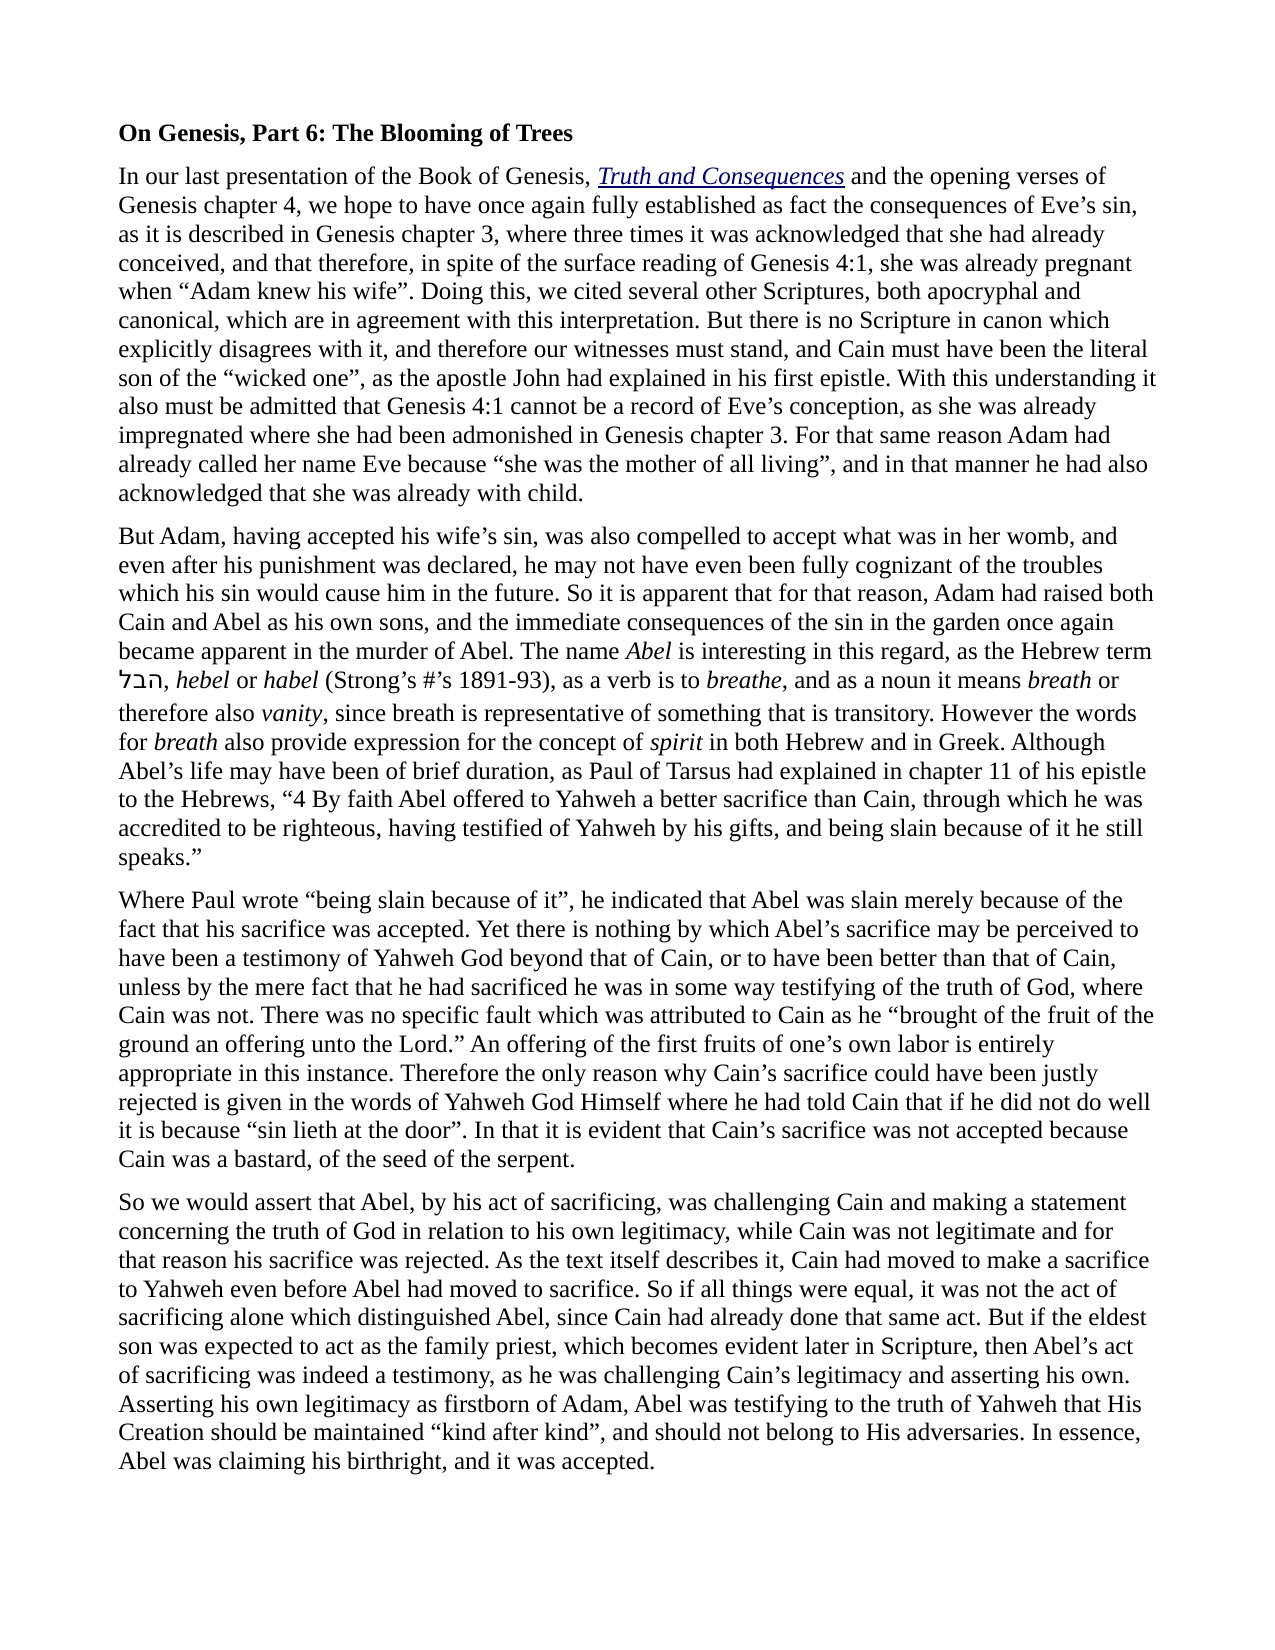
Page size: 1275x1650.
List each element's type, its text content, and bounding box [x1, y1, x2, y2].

text In our last presentation of the Book of Genesis, Truth and Consequences and the opening verses of Genesis chapter 4, we hope to have once again fully established as fact the consequences of Eve’s sin, as it is described in Genesis chapter 3, where three times it was acknowledged that she had already conceived, and that therefore, in spite of the surface reading of Genesis 4:1, she was already pregnant when “Adam knew his wife”. Doing this, we cited several other Scriptures, both apocryphal and canonical, which are in agreement with this interpretation. But there is no Scripture in canon which explicitly disagrees with it, and therefore our witnesses must stand, and Cain must have been the literal son of the “wicked one”, as the apostle John had explained in his first epistle. With this understanding it also must be admitted that Genesis 4:1 cannot be a record of Eve’s conception, as she was already impregnated where she had been admonished in Genesis chapter 3. For that same reason Adam had already called her name Eve because “she was the mother of all living”, and in that manner he had also acknowledged that she was already with child. [118, 161, 1157, 506]
text On Genesis, Part 6: The Blooming of Trees [118, 118, 1157, 147]
text Where Paul wrote “being slain because of it”, he indicated that Abel was slain merely because of the fact that his sacrifice was accepted. Yet there is nothing by which Abel’s sacrifice may be perceived to have been a testimony of Yahweh God beyond that of Cain, or to have been better than that of Cain, unless by the mere fact that he had sacrificed he was in some way testifying of the truth of God, where Cain was not. There was no specific fault which was attributed to Cain as he “brought of the fruit of the ground an offering unto the Lord.” An offering of the first fruits of one’s own labor is entirely appropriate in this instance. Therefore the only reason why Cain’s sacrifice could have been justly rejected is given in the words of Yahweh God Himself where he had told Cain that if he did not do well it is because “sin lieth at the door”. In that it is evident that Cain’s sacrifice was not accepted because Cain was a bastard, of the seed of the serpent. [118, 885, 1157, 1173]
text So we would assert that Abel, by his act of sacrificing, was challenging Cain and making a statement concerning the truth of God in relation to his own legitimacy, while Cain was not legitimate and for that reason his sacrifice was rejected. As the text itself describes it, Cain had moved to make a sacrifice to Yahweh even before Abel had moved to sacrifice. So if all things were equal, it was not the act of sacrificing alone which distinguished Abel, since Cain had already done that same act. But if the eldest son was expected to act as the family priest, which becomes evident later in Scripture, then Abel’s act of sacrificing was indeed a testimony, as he was challenging Cain’s legitimacy and asserting his own. Asserting his own legitimacy as firstborn of Adam, Abel was testifying to the truth of Yahweh that His Creation should be maintained “kind after kind”, and should not belong to His adversaries. In essence, Abel was claiming his birthright, and it was accepted. [118, 1187, 1157, 1475]
text But Adam, having accepted his wife’s sin, was also compelled to accept what was in her womb, and even after his punishment was declared, he may not have even been fully cognizant of the troubles which his sin would cause him in the future. So it is apparent that for that reason, Adam had raised both Cain and Abel as his own sons, and the immediate consequences of the sin in the garden once again became apparent in the murder of Abel. The name Abel is interesting in this regard, as the Hebrew term הבל, hebel or habel (Strong’s #’s 1891-93), as a verb is to breathe, and as a noun it means breath or therefore also vanity, since breath is representative of something that is transitory. However the words for breath also provide expression for the concept of spirit in both Hebrew and in Greek. Although Abel’s life may have been of brief duration, as Paul of Tarsus had explained in chapter 11 of his epistle to the Hebrews, “4 By faith Abel offered to Yahweh a better sacrifice than Cain, through which he was accredited to be righteous, having testified of Yahweh by his gifts, and being slain because of it he still speaks.” [118, 521, 1157, 871]
